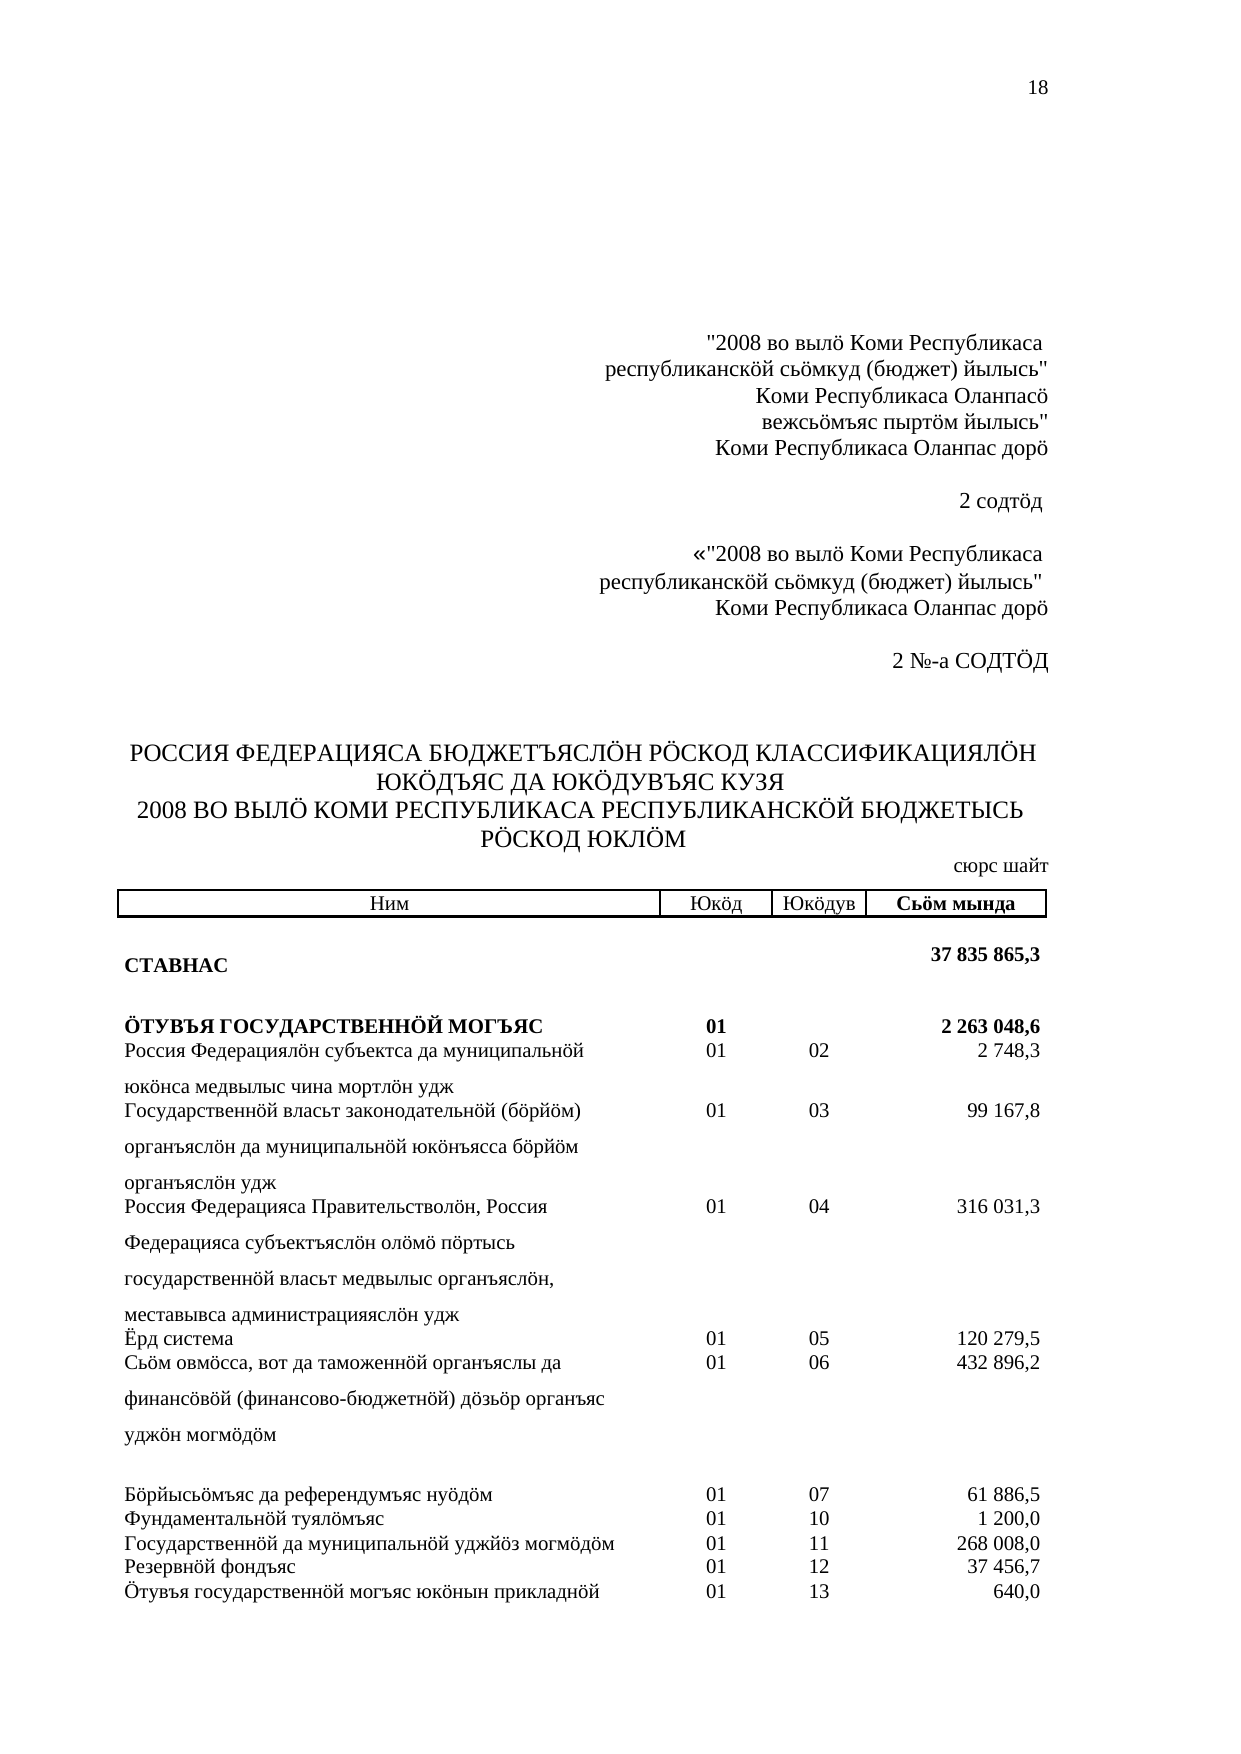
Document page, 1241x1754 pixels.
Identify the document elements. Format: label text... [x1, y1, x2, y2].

table_cell [1046, 1350, 1073, 1482]
text РÖСКОД ЮКЛÖМ [118, 824, 1048, 853]
table_cell [1046, 1194, 1073, 1326]
text Коми Республикаса Оланпас дорö [118, 594, 1048, 621]
table_cell 05 [772, 1326, 866, 1350]
table_cell 37 456,7 [866, 1555, 1046, 1578]
table_cell [772, 1014, 866, 1038]
table_cell 99 167,8 [866, 1098, 1046, 1194]
table_cell 37 835 865,3 [866, 918, 1046, 1013]
table_cell 01 [660, 1555, 772, 1578]
table_cell [1046, 1098, 1073, 1194]
table_cell 01 [660, 1098, 772, 1194]
table_cell 02 [772, 1038, 866, 1098]
text Коми Республикаса Оланпас дорö [118, 434, 1048, 461]
table_cell 07 [772, 1482, 866, 1506]
table_header Ним [119, 891, 659, 915]
text «"2008 во вылö Коми Республикаса [118, 540, 1048, 568]
table_cell 10 [772, 1506, 866, 1530]
table_cell 120 279,5 [866, 1326, 1046, 1350]
table_header Юкöд [661, 891, 771, 915]
text 2 содтöд [118, 487, 1048, 513]
text 2 №-а СОДТÖД [118, 647, 1048, 673]
table_cell 01 [660, 1194, 772, 1326]
table_cell 06 [772, 1350, 866, 1482]
table_cell 640,0 [866, 1579, 1046, 1603]
table_cell [1046, 1038, 1073, 1098]
text РОССИЯ ФЕДЕРАЦИЯСА БЮДЖЕТЪЯСЛÖН РÖСКОД КЛАССИФИКАЦИЯЛÖН ЮКÖДЪЯС ДА ЮКÖДУВЪЯС КУЗЯ [118, 738, 1048, 796]
table_cell [1046, 1482, 1073, 1506]
text сюрс шайт [118, 853, 1048, 877]
table_cell 2 748,3 [866, 1038, 1046, 1098]
table_cell 01 [660, 1014, 772, 1038]
table_cell 01 [660, 1038, 772, 1098]
table_cell 2 263 048,6 [866, 1014, 1046, 1038]
table_cell 61 886,5 [866, 1482, 1046, 1506]
text Коми Республикаса Оланпасö [118, 382, 1048, 408]
table_cell [1046, 1579, 1073, 1603]
table_header Юкöдув [773, 891, 865, 915]
table_cell [1046, 1326, 1073, 1350]
table_cell [1046, 1530, 1073, 1554]
table_cell 13 [772, 1579, 866, 1603]
text республиканскöй сьöмкуд (бюджет) йылысь" [118, 355, 1048, 382]
table_cell 01 [660, 1579, 772, 1603]
table_cell [1046, 915, 1073, 1013]
table_cell 316 031,3 [866, 1194, 1046, 1326]
table_cell 1 200,0 [866, 1506, 1046, 1530]
table_cell 01 [660, 1530, 772, 1554]
table_header Сьöм мында [867, 891, 1045, 915]
table_cell 01 [660, 1326, 772, 1350]
table_header [1047, 889, 1073, 915]
table_cell [1046, 1014, 1073, 1038]
table_cell 01 [660, 1350, 772, 1482]
table_cell 01 [660, 1482, 772, 1506]
table_cell [1046, 1555, 1073, 1578]
table_cell 01 [660, 1506, 772, 1530]
text "2008 во вылö Коми Республикаса [118, 329, 1048, 355]
text 2008 ВО ВЫЛÖ КОМИ РЕСПУБЛИКАСА РЕСПУБЛИКАНСКÖЙ БЮДЖЕТЫСЬ [118, 796, 1048, 824]
table_cell [772, 918, 866, 1013]
table_cell [660, 918, 772, 1013]
table_cell 268 008,0 [866, 1530, 1046, 1554]
text вежсьöмъяс пыртöм йылысь" [118, 408, 1048, 434]
table_cell 03 [772, 1098, 866, 1194]
text республиканскöй сьöмкуд (бюджет) йылысь" [118, 568, 1048, 594]
table_cell 432 896,2 [866, 1350, 1046, 1482]
table_cell СТАВНАС [118, 918, 660, 1013]
table_cell 11 [772, 1530, 866, 1554]
table_cell [1046, 1506, 1073, 1530]
table_cell 04 [772, 1194, 866, 1326]
table_cell 12 [772, 1555, 866, 1578]
